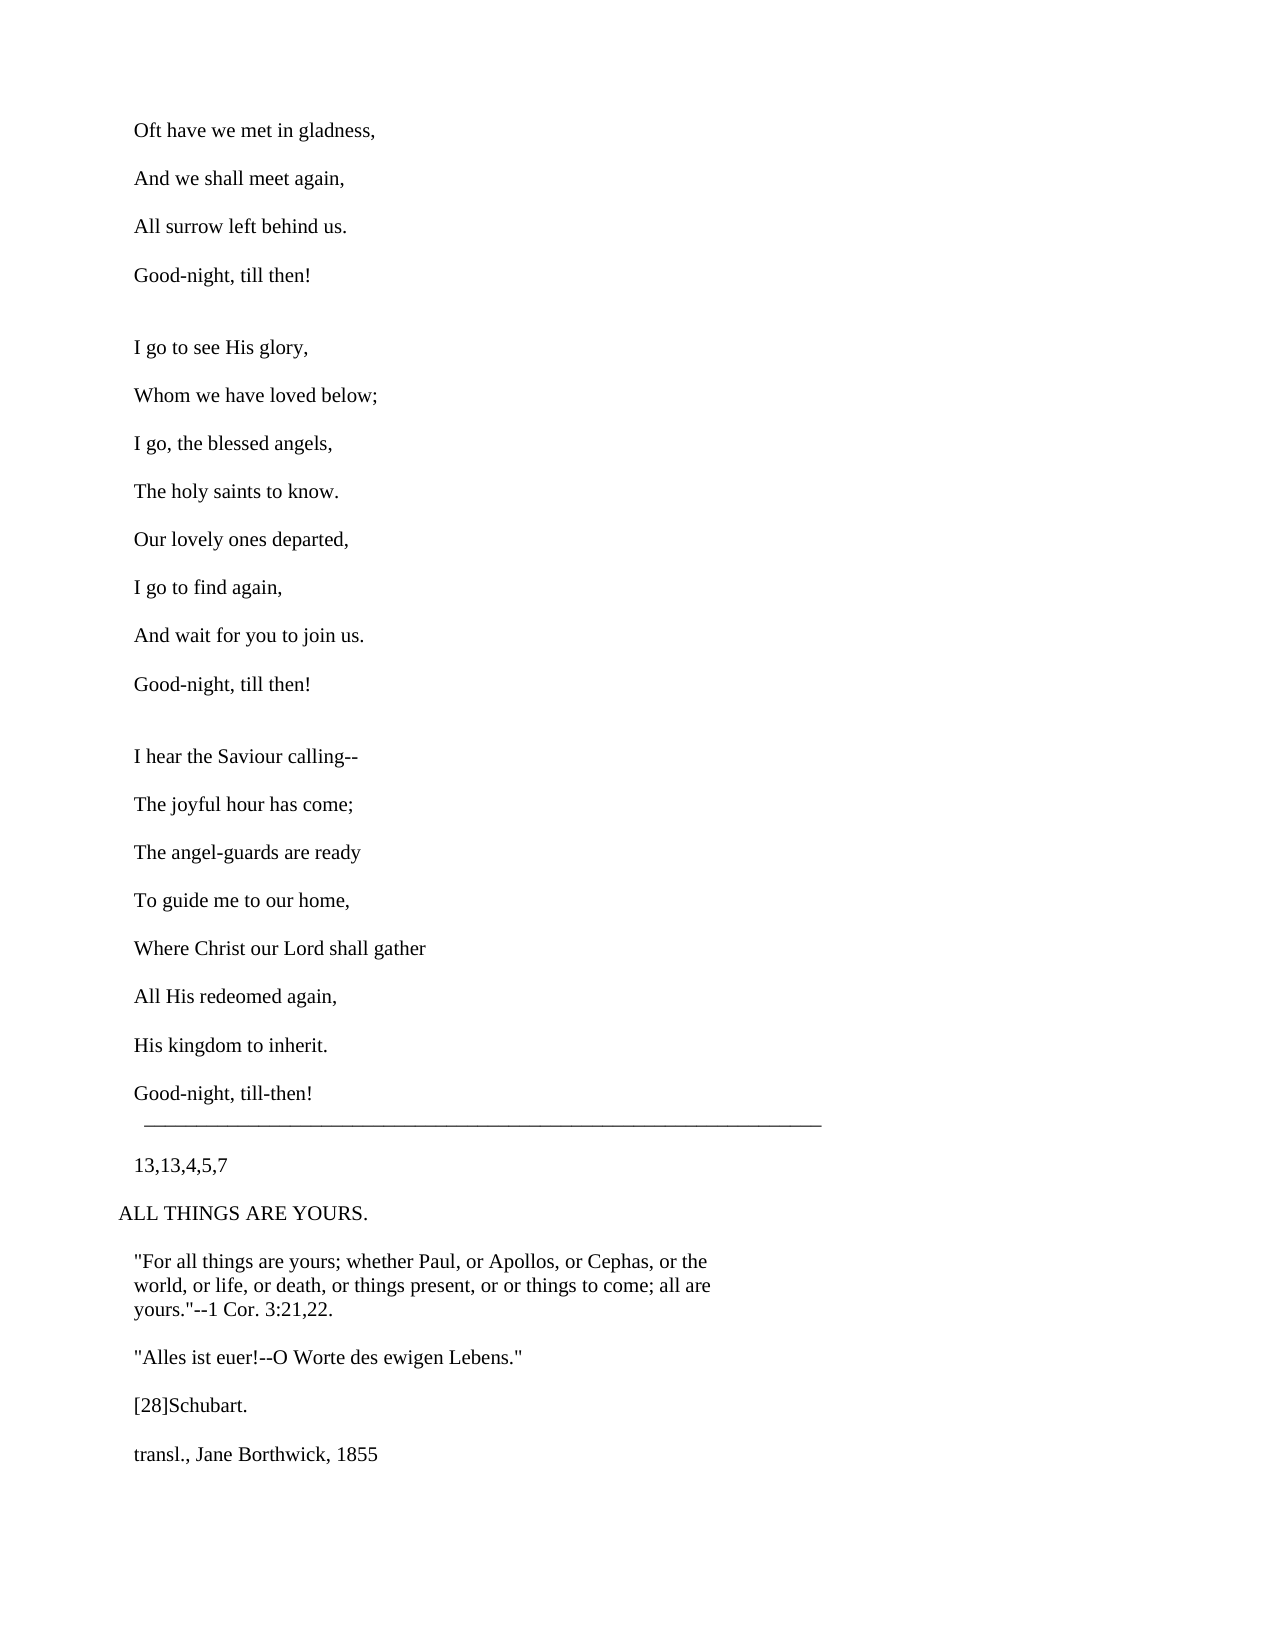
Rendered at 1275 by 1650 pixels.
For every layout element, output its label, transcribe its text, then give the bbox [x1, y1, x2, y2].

text Good-night, till then! [118, 262, 1157, 287]
text _________________________________________________________________ [118, 1105, 1157, 1129]
text Good-night, till then! [118, 672, 1157, 696]
text All surrow left behind us. [118, 214, 1157, 238]
text 13,13,4,5,7 [118, 1153, 1157, 1177]
text Our lovely ones departed, [118, 527, 1157, 551]
text The holy saints to know. [118, 479, 1157, 503]
text "Alles ist euer!--O Worte des ewigen Lebens." [118, 1345, 1157, 1369]
text world, or life, or death, or things present, or or things to come; all are [118, 1273, 1157, 1297]
text Whom we have loved below; [118, 383, 1157, 407]
text I go to find again, [118, 575, 1157, 599]
text The joyful hour has come; [118, 792, 1157, 816]
text [28]Schubart. [118, 1393, 1157, 1417]
text ALL THINGS ARE YOURS. [118, 1201, 1157, 1225]
text His kingdom to inherit. [118, 1032, 1157, 1057]
text "For all things are yours; whether Paul, or Apollos, or Cephas, or the [118, 1249, 1157, 1273]
text Where Christ our Lord shall gather [118, 936, 1157, 960]
text All His redeomed again, [118, 984, 1157, 1008]
text And wait for you to join us. [118, 623, 1157, 647]
text I hear the Saviour calling-- [118, 744, 1157, 768]
text I go to see His glory, [118, 335, 1157, 359]
text To guide me to our home, [118, 888, 1157, 912]
text transl., Jane Borthwick, 1855 [118, 1442, 1157, 1466]
text The angel-guards are ready [118, 840, 1157, 864]
text And we shall meet again, [118, 166, 1157, 190]
text Good-night, till-then! [118, 1081, 1157, 1105]
text Oft have we met in gladness, [118, 118, 1157, 142]
text yours."--1 Cor. 3:21,22. [118, 1297, 1157, 1321]
text I go, the blessed angels, [118, 431, 1157, 455]
